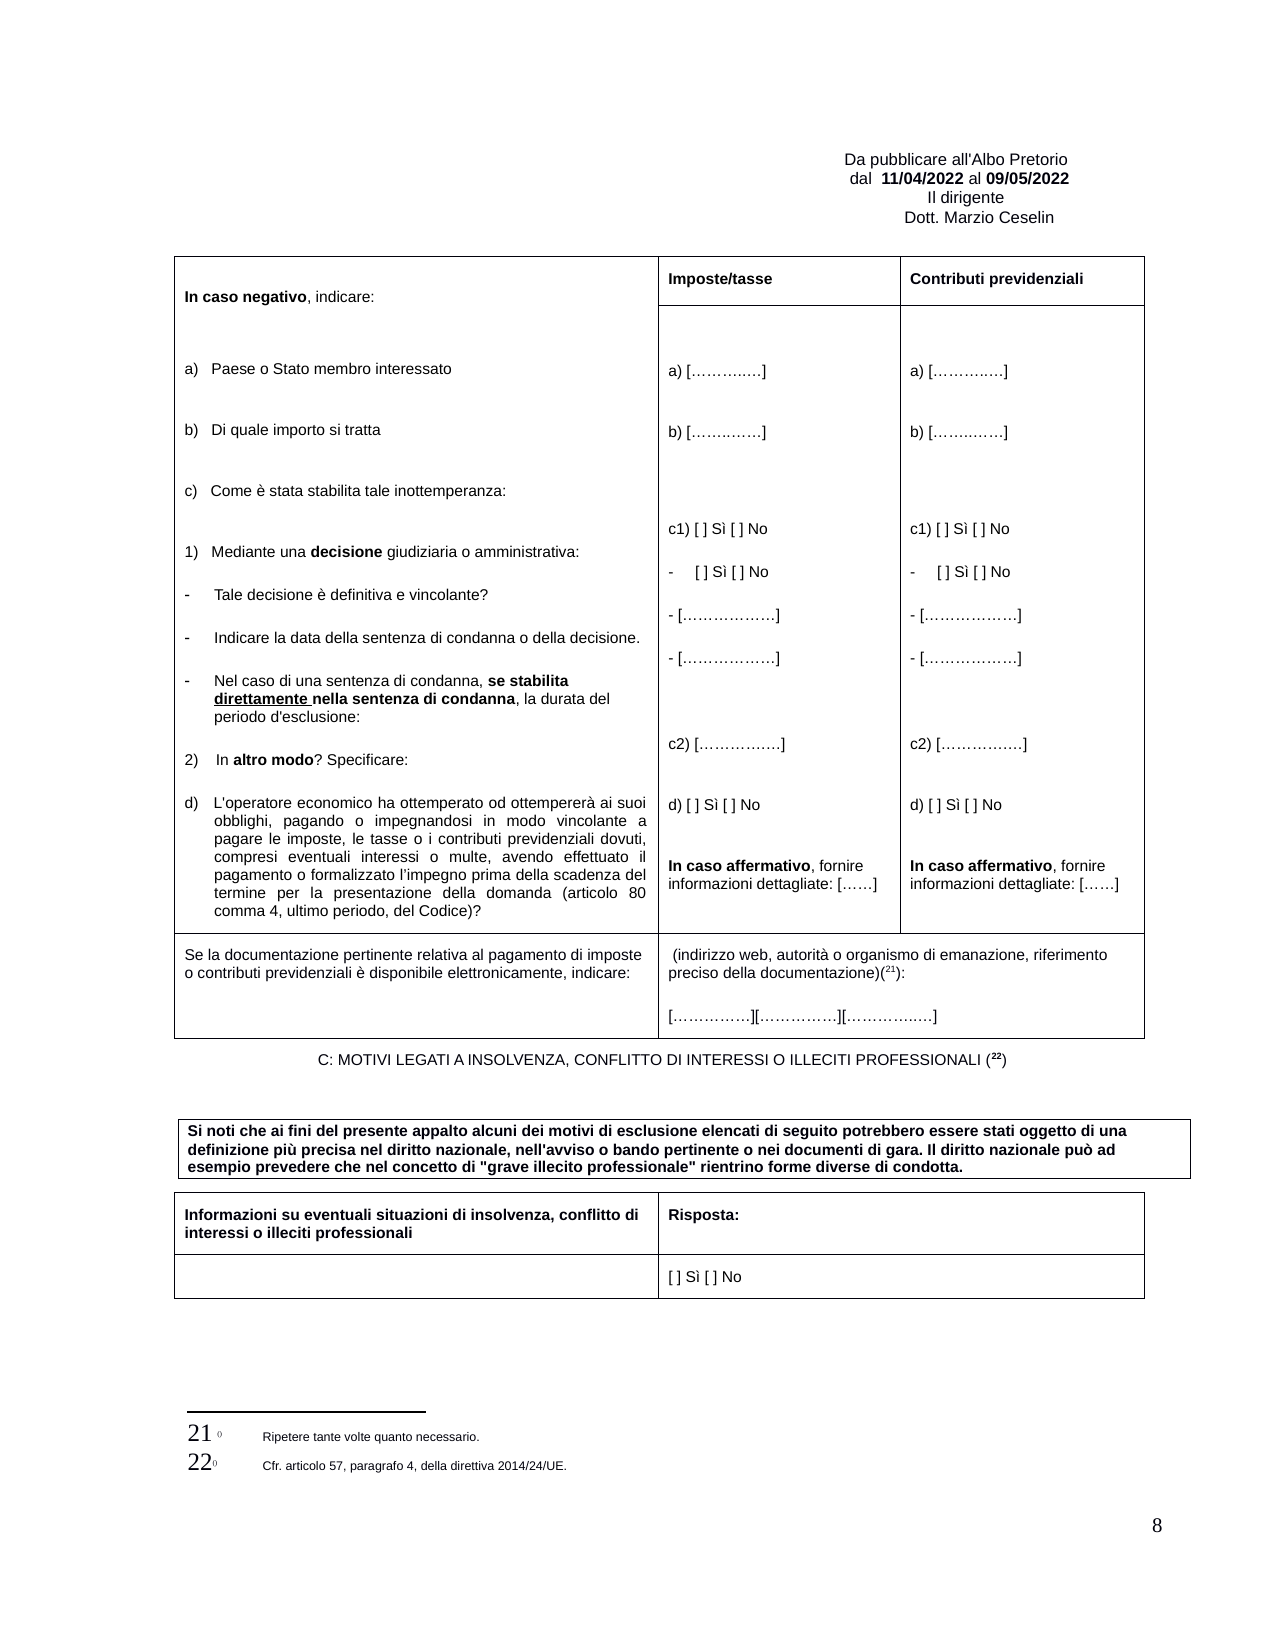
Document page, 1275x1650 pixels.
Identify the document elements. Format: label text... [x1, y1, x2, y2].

text () Cfr. articolo 57, paragrafo 4, della direttiva 2014/24/UE. [187, 1447, 1137, 1476]
table_cell Se la documentazione pertinente relativa al pagamento di imposte o contributi previdenziali è disponibile elettronicamente, indicare: [175, 934, 658, 1037]
table_cell In caso negativo, indicare: a) Paese o Stato membro interessato b) Di quale importo si tratta c) Come è stata stabilita tale inottemperanza: 1) Mediante una decisione giudiziaria o amministrativa: Tale decisione è definitiva e vincolante? Indicare la data della sentenza di condanna o della decisione. Nel caso di una sentenza di condanna, se stabilita direttamente nella sentenza di condanna, la durata del periodo d'esclusione: 2) In altro modo? Specificare: d) L'operatore economico ha ottemperato od ottempererà ai suoi obblighi, pagando o impegnandosi in modo vincolante a pagare le imposte, le tasse o i contributi previdenziali dovuti, compresi eventuali interessi o multe, avendo effettuato il pagamento o formalizzato l’impegno prima della scadenza del termine per la presentazione della domanda (articolo 80 comma 4, ultimo periodo, del Codice)? [175, 257, 658, 932]
table_cell Imposte/tasse [659, 257, 900, 305]
table_header Informazioni su eventuali situazioni di insolvenza, conflitto di interessi o illeciti professionali [175, 1193, 658, 1254]
text Si noti che ai fini del presente appalto alcuni dei motivi di esclusione elencati di seguito potrebbero essere stati oggetto di una definizione più precisa nel diritto nazionale, nell'avviso o bando pertinente o nei documenti di gara. Il diritto nazionale può ad esempio prevedere che nel concetto di "grave illecito professionale" rientrino forme diverse di condotta. [179, 1120, 1190, 1178]
table_cell a) [………..…] b) [……..……] c1) [ ] Sì [ ] No - [ ] Sì [ ] No - [………………] - [………………] c2) [………….…] d) [ ] Sì [ ] No In caso affermativo, fornire informazioni dettagliate: [……] [901, 306, 1144, 932]
table_cell (indirizzo web, autorità o organismo di emanazione, riferimento preciso della documentazione)(): [……………][……………][…………..…] [659, 934, 1144, 1037]
table_cell a) [………..…] b) [……..……] c1) [ ] Sì [ ] No - [ ] Sì [ ] No - [………………] - [………………] c2) [………….…] d) [ ] Sì [ ] No In caso affermativo, fornire informazioni dettagliate: [……] [659, 306, 900, 932]
table_cell [175, 1255, 658, 1298]
title C: motivi legati a insolvenza, conflitto di interessi o illeciti professionali () [187, 1051, 1137, 1069]
table_cell Contributi previdenziali [901, 257, 1144, 305]
table_header Risposta: [659, 1193, 1144, 1254]
table_cell [ ] Sì [ ] No [659, 1255, 1144, 1298]
